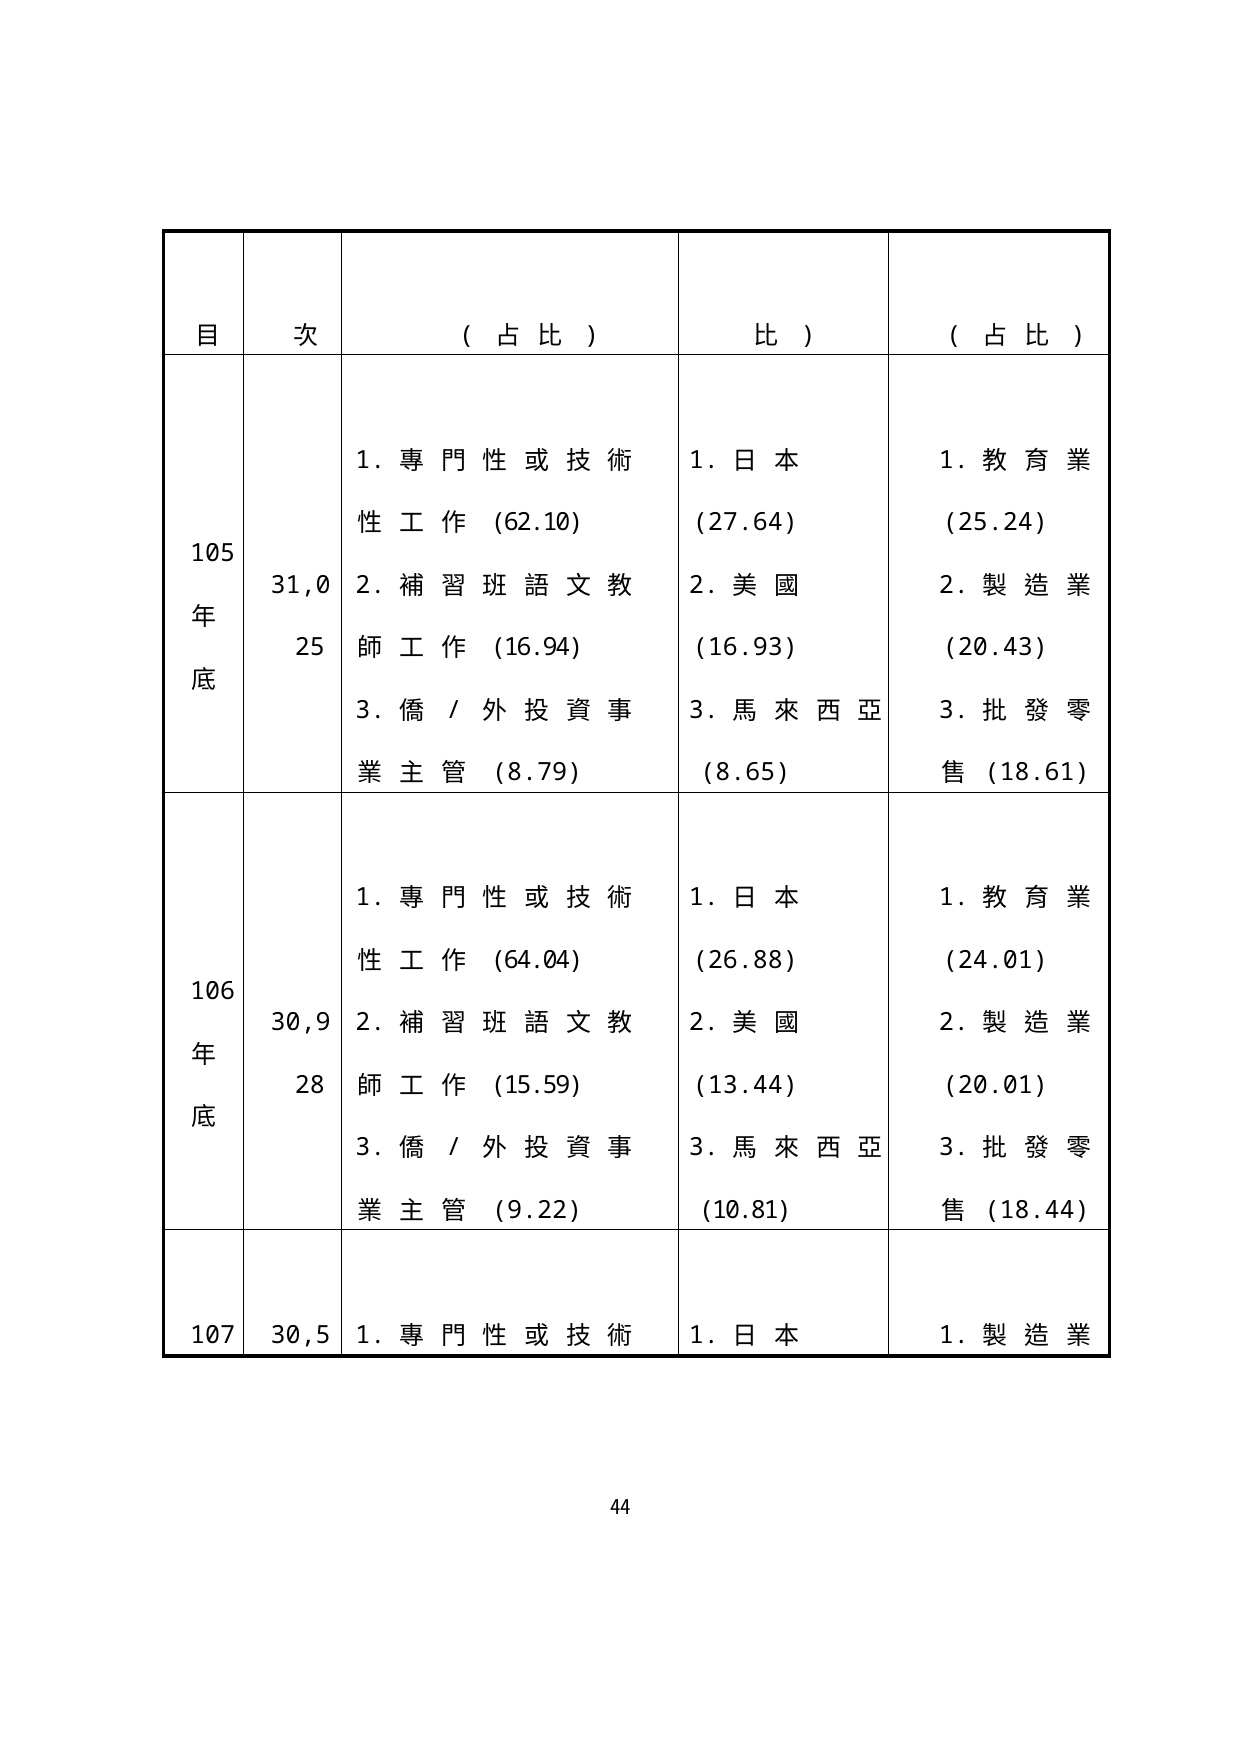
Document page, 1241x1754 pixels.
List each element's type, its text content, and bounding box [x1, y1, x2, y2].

table_cell 1.日本(27.64) 2.美國(16.93) 3.馬來西亞(8.65) [679, 355, 888, 792]
table_cell 1.日本(26.88) 2.美國(13.44) 3.馬來西亞(10.81) [679, 793, 888, 1229]
table_cell 1.教育業(24.01) 2.製造業(20.01) 3.批發零售(18.44) [889, 793, 1108, 1229]
table_cell 1.日本 [679, 1230, 888, 1354]
table_cell 1.製造業 [889, 1230, 1108, 1354]
table_cell 30,928 [244, 793, 341, 1229]
table_cell 1.專門性或技術性工作(64.04) 2.補習班語文教師工作(15.59) 3.僑/外投資事業主管(9.22) [342, 793, 678, 1229]
table_header (占比) [342, 233, 678, 354]
table_cell 105年底 [165, 355, 243, 792]
table_header 比) [679, 233, 888, 354]
table_cell 1.專門性或技術性工作(62.10) 2.補習班語文教師工作(16.94) 3.僑/外投資事業主管(8.79) [342, 355, 678, 792]
table_cell 30,5 [244, 1230, 341, 1354]
table_cell 1.專門性或技術 [342, 1230, 678, 1354]
table_cell 107 [165, 1230, 243, 1354]
table_header 次 [244, 233, 341, 354]
table_header (占比) [889, 233, 1108, 354]
table_cell 1.教育業(25.24) 2.製造業(20.43) 3.批發零售(18.61) [889, 355, 1108, 792]
table_header 目 [165, 233, 243, 354]
table_cell 106年底 [165, 793, 243, 1229]
table_cell 31,025 [244, 355, 341, 792]
